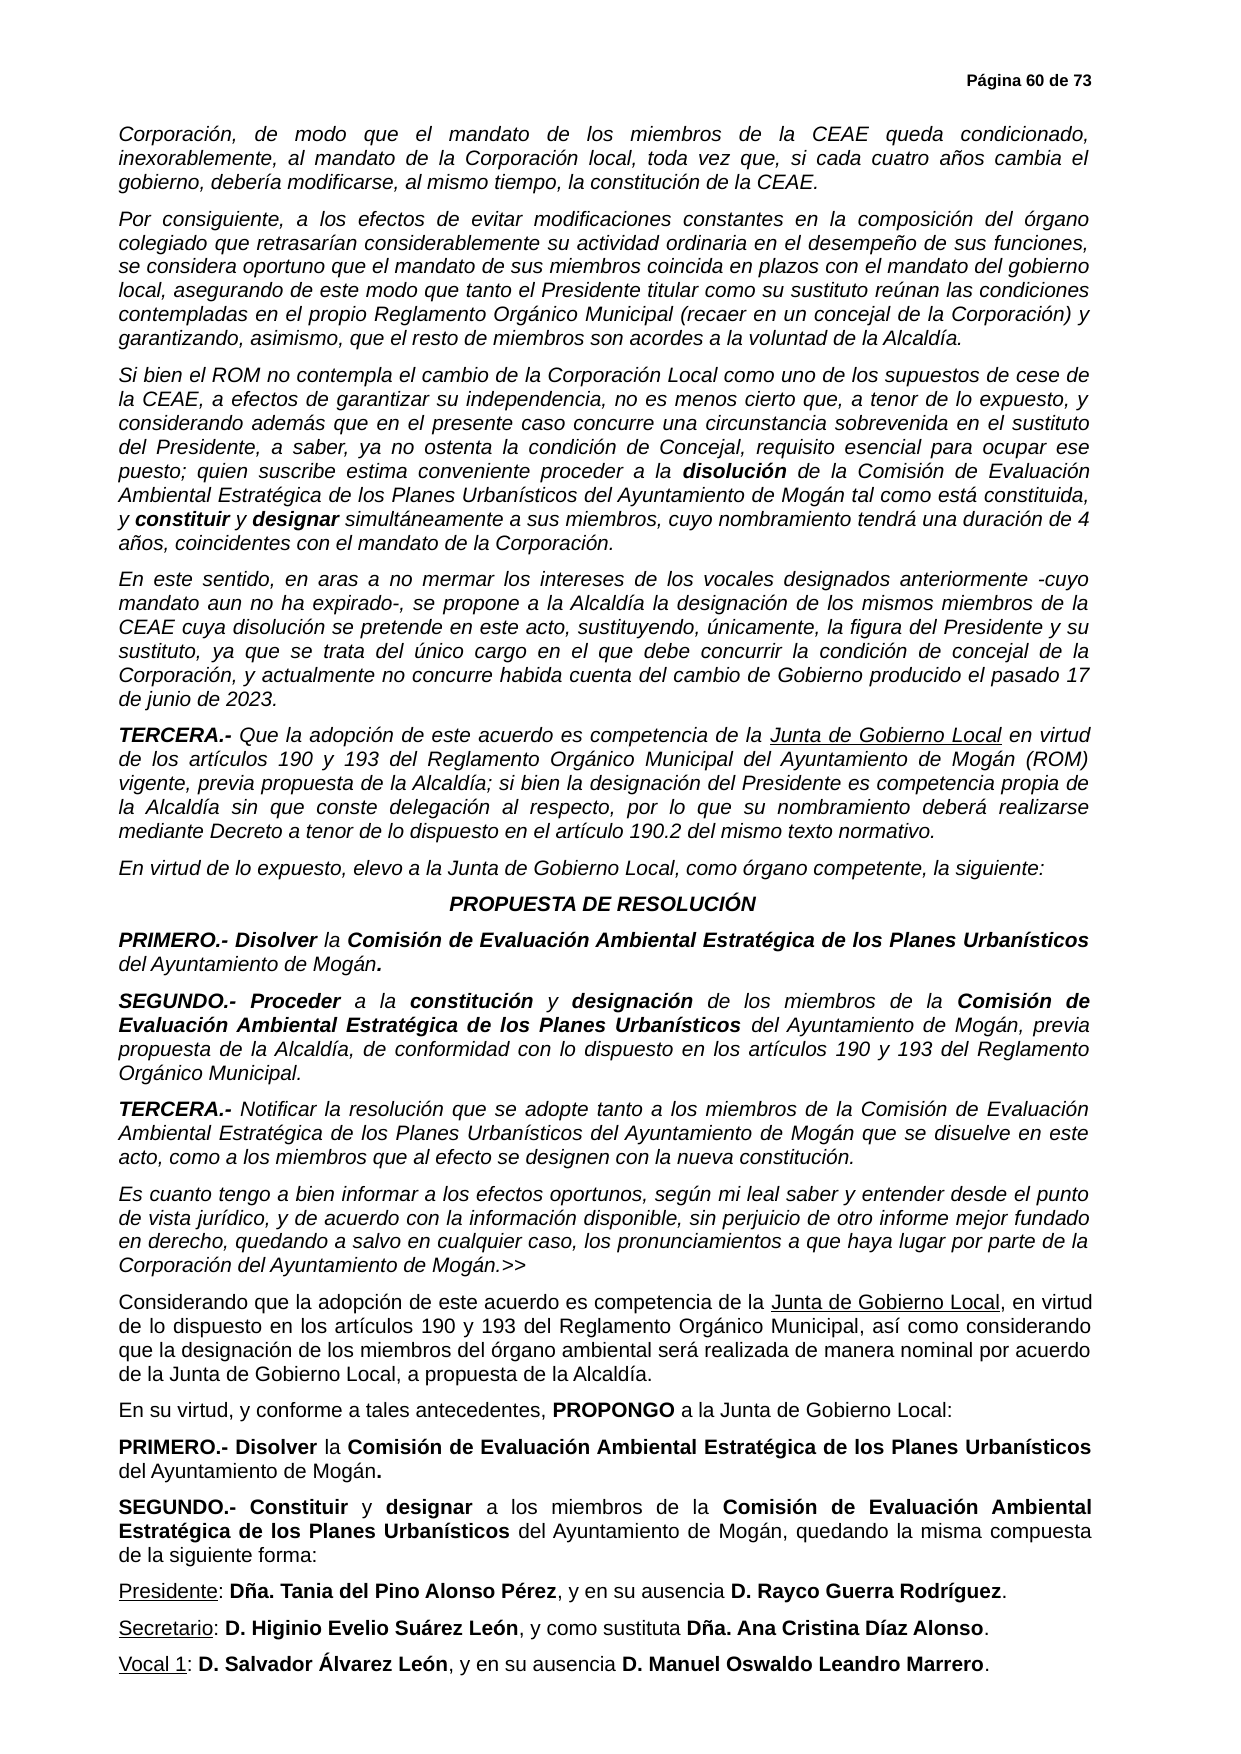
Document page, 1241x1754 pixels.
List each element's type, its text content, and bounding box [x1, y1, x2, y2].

text Secretario: D. Higinio Evelio Suárez León, y como sustituta Dña. Ana Cristina Díaz Alonso. [118, 1616, 1092, 1640]
text Considerando que la adopción de este acuerdo es competencia de la Junta de Gobierno Local, en virtud de lo dispuesto en los artículos 190 y 193 del Reglamento Orgánico Municipal, así como considerando que la designación de los miembros del órgano ambiental será realizada de manera nominal por acuerdo de la Junta de Gobierno Local, a propuesta de la Alcaldía. [118, 1290, 1092, 1386]
text TERCERA.- Que la adopción de este acuerdo es competencia de la Junta de Gobierno Local en virtud de los artículos 190 y 193 del Reglamento Orgánico Municipal del Ayuntamiento de Mogán (ROM) vigente, previa propuesta de la Alcaldía; si bien la designación del Presidente es competencia propia de la Alcaldía sin que conste delegación al respecto, por lo que su nombramiento deberá realizarse mediante Decreto a tenor de lo dispuesto en el artículo 190.2 del mismo texto normativo. [118, 723, 1092, 843]
text SEGUNDO.- Constituir y designar a los miembros de la Comisión de Evaluación Ambiental Estratégica de los Planes Urbanísticos del Ayuntamiento de Mogán, quedando la misma compuesta de la siguiente forma: [118, 1495, 1092, 1567]
text SEGUNDO.- Proceder a la constitución y designación de los miembros de la Comisión de Evaluación Ambiental Estratégica de los Planes Urbanísticos del Ayuntamiento de Mogán, previa propuesta de la Alcaldía, de conformidad con lo dispuesto en los artículos 190 y 193 del Reglamento Orgánico Municipal. [118, 989, 1092, 1084]
text En este sentido, en aras a no mermar los intereses de los vocales designados anteriormente -cuyo mandato aun no ha expirado-, se propone a la Alcaldía la designación de los mismos miembros de la CEAE cuya disolución se pretende en este acto, sustituyendo, únicamente, la figura del Presidente y su sustituto, ya que se trata del único cargo en el que debe concurrir la condición de concejal de la Corporación, y actualmente no concurre habida cuenta del cambio de Gobierno producido el pasado 17 de junio de 2023. [118, 567, 1092, 711]
text Presidente: Dña. Tania del Pino Alonso Pérez, y en su ausencia D. Rayco Guerra Rodríguez. [118, 1579, 1092, 1603]
text TERCERA.- Notificar la resolución que se adopte tanto a los miembros de la Comisión de Evaluación Ambiental Estratégica de los Planes Urbanísticos del Ayuntamiento de Mogán que se disuelve en este acto, como a los miembros que al efecto se designen con la nueva constitución. [118, 1097, 1092, 1169]
text PRIMERO.- Disolver la Comisión de Evaluación Ambiental Estratégica de los Planes Urbanísticos del Ayuntamiento de Mogán. [118, 928, 1092, 976]
text Es cuanto tengo a bien informar a los efectos oportunos, según mi leal saber y entender desde el punto de vista jurídico, y de acuerdo con la información disponible, sin perjuicio de otro informe mejor fundado en derecho, quedando a salvo en cualquier caso, los pronunciamientos a que haya lugar por parte de la Corporación del Ayuntamiento de Mogán.>> [118, 1181, 1092, 1277]
text PRIMERO.- Disolver la Comisión de Evaluación Ambiental Estratégica de los Planes Urbanísticos del Ayuntamiento de Mogán. [118, 1434, 1092, 1482]
text PROPUESTA DE RESOLUCIÓN [118, 892, 1092, 916]
text Por consiguiente, a los efectos de evitar modificaciones constantes en la composición del órgano colegiado que retrasarían considerablemente su actividad ordinaria en el desempeño de sus funciones, se considera oportuno que el mandato de sus miembros coincida en plazos con el mandato del gobierno local, asegurando de este modo que tanto el Presidente titular como su sustituto reúnan las condiciones contempladas en el propio Reglamento Orgánico Municipal (recaer en un concejal de la Corporación) y garantizando, asimismo, que el resto de miembros son acordes a la voluntad de la Alcaldía. [118, 206, 1092, 350]
text En virtud de lo expuesto, elevo a la Junta de Gobierno Local, como órgano competente, la siguiente: [118, 855, 1092, 879]
text Corporación, de modo que el mandato de los miembros de la CEAE queda condicionado, inexorablemente, al mandato de la Corporación local, toda vez que, si cada cuatro años cambia el gobierno, debería modificarse, al mismo tiempo, la constitución de la CEAE. [118, 122, 1092, 194]
text Vocal 1: D. Salvador Álvarez León, y en su ausencia D. Manuel Oswaldo Leandro Marrero. [118, 1652, 1092, 1676]
text En su virtud, y conforme a tales antecedentes, PROPONGO a la Junta de Gobierno Local: [118, 1398, 1092, 1422]
text Si bien el ROM no contempla el cambio de la Corporación Local como uno de los supuestos de cese de la CEAE, a efectos de garantizar su independencia, no es menos cierto que, a tenor de lo expuesto, y considerando además que en el presente caso concurre una circunstancia sobrevenida en el sustituto del Presidente, a saber, ya no ostenta la condición de Concejal, requisito esencial para ocupar ese puesto; quien suscribe estima conveniente proceder a la disolución de la Comisión de Evaluación Ambiental Estratégica de los Planes Urbanísticos del Ayuntamiento de Mogán tal como está constituida, y constituir y designar simultáneamente a sus miembros, cuyo nombramiento tendrá una duración de 4 años, coincidentes con el mandato de la Corporación. [118, 363, 1092, 554]
